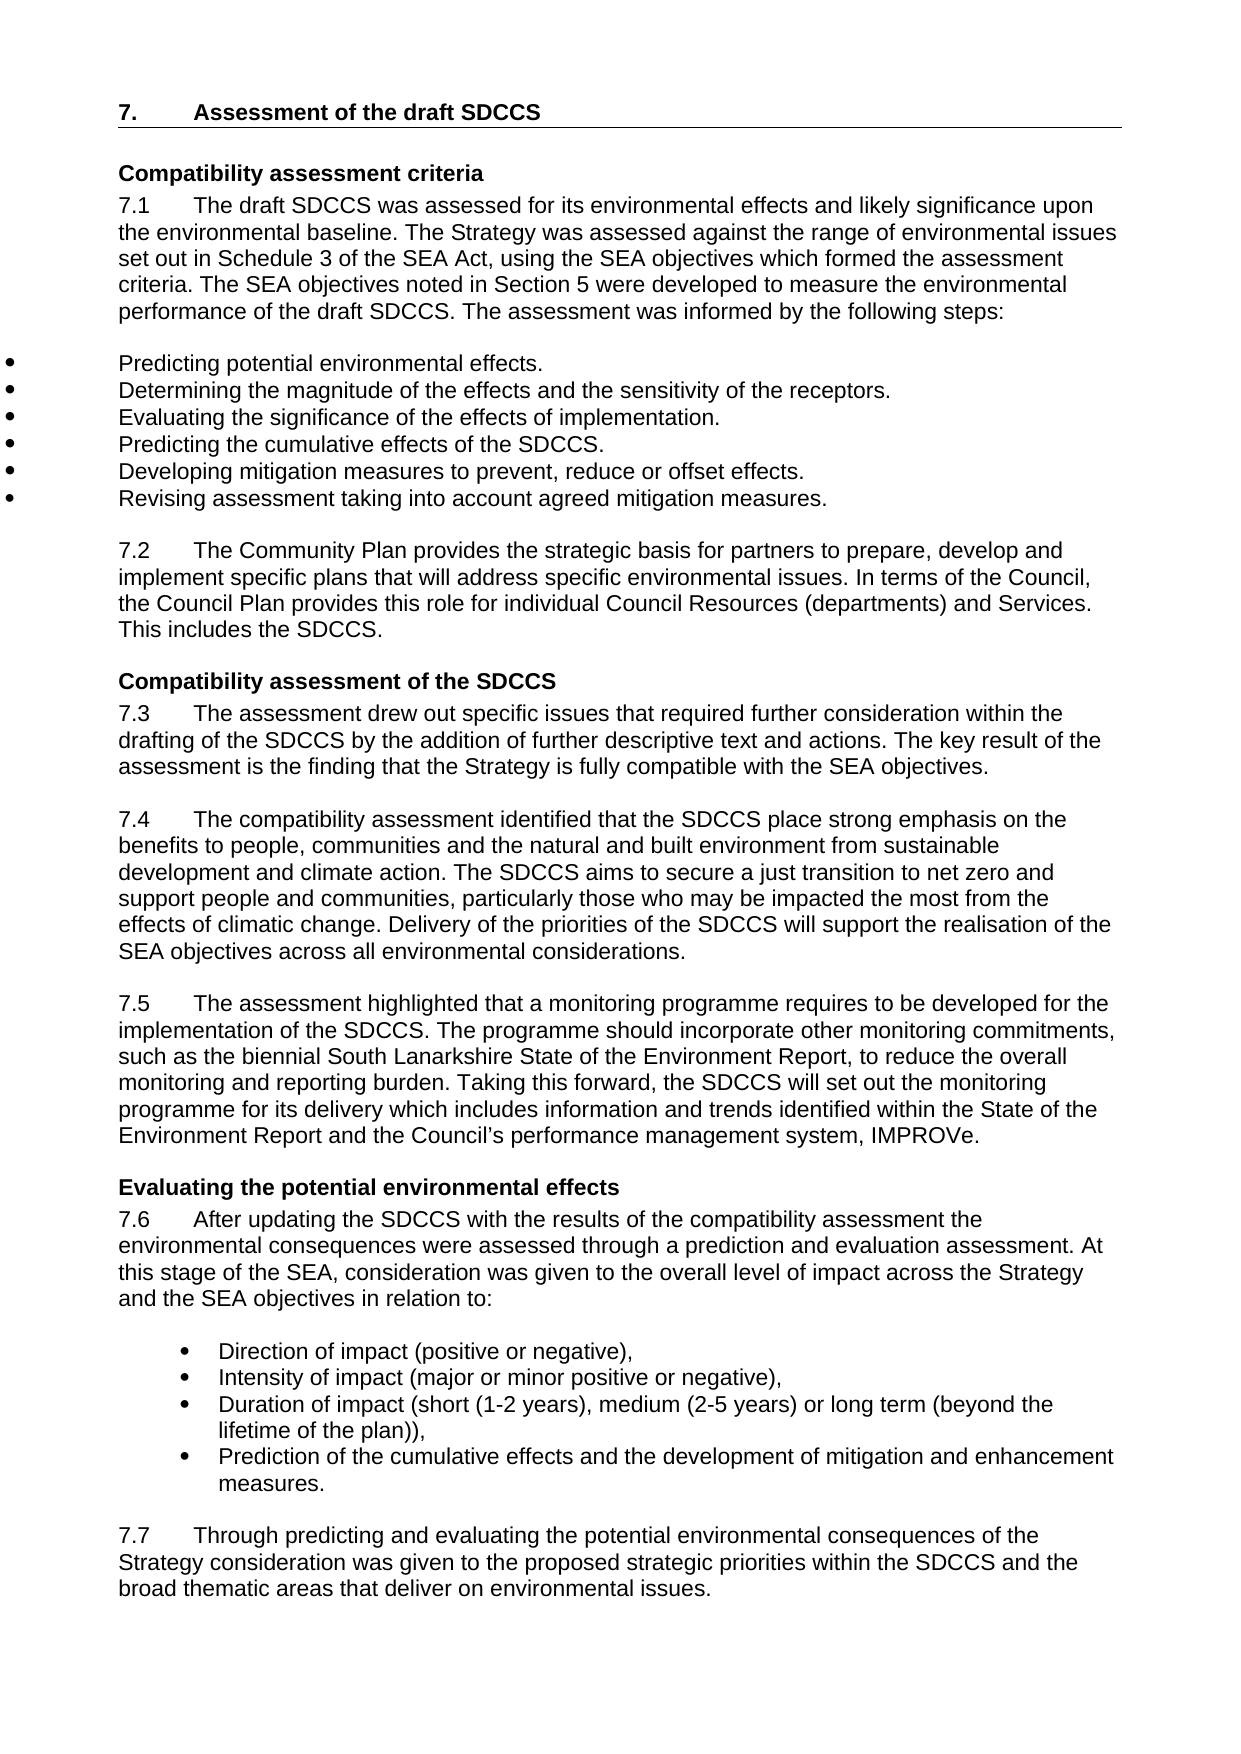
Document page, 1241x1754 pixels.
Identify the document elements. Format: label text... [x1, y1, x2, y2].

text 7.1 The draft SDCCS was assessed for its environmental effects and likely significance upon the environmental baseline. The Strategy was assessed against the range of environmental issues set out in Schedule 3 of the SEA Act, using the SEA objectives which formed the assessment criteria. The SEA objectives noted in Section 5 were developed to measure the environmental performance of the draft SDCCS. The assessment was informed by the following steps: [118, 192, 1122, 324]
text 7.7 Through predicting and evaluating the potential environmental consequences of the Strategy consideration was given to the proposed strategic priorities within the SDCCS and the broad thematic areas that deliver on environmental issues. [118, 1522, 1122, 1601]
list Predicting the cumulative effects of the SDCCS. [6, 431, 1122, 458]
list The assessment drew out specific issues that required further consideration within the drafting of the SDCCS by the addition of further descriptive text and actions. The key result of the assessment is the finding that the Strategy is fully compatible with the SEA objectives. [118, 700, 1122, 779]
list Determining the magnitude of the effects and the sensitivity of the receptors. [6, 377, 1122, 404]
text 7.5 The assessment highlighted that a monitoring programme requires to be developed for the implementation of the SDCCS. The programme should incorporate other monitoring commitments, such as the biennial South Lanarkshire State of the Environment Report, to reduce the overall monitoring and reporting burden. Taking this forward, the SDCCS will set out the monitoring programme for its delivery which includes information and trends identified within the State of the Environment Report and the Council’s performance management system, IMPROVe. [118, 990, 1122, 1148]
subtitle Compatibility assessment criteria [118, 159, 1122, 186]
text 7.4 The compatibility assessment identified that the SDCCS place strong emphasis on the benefits to people, communities and the natural and built environment from sustainable development and climate action. The SDCCS aims to secure a just transition to net zero and support people and communities, particularly those who may be impacted the most from the effects of climatic change. Delivery of the priorities of the SDCCS will support the realisation of the SEA objectives across all environmental considerations. [118, 806, 1122, 964]
text 7.6 After updating the SDCCS with the results of the compatibility assessment the environmental consequences were assessed through a prediction and evaluation assessment. At this stage of the SEA, consideration was given to the overall level of impact across the Strategy and the SEA objectives in relation to: [118, 1206, 1122, 1311]
list Direction of impact (positive or negative), [181, 1338, 1122, 1364]
list Intensity of impact (major or minor positive or negative), [181, 1364, 1122, 1391]
list Duration of impact (short (1-2 years), medium (2-5 years) or long term (beyond the lifetime of the plan)), [181, 1391, 1122, 1443]
subtitle Compatibility assessment of the SDCCS [118, 668, 1122, 694]
subtitle 7. Assessment of the draft SDCCS [118, 99, 1122, 127]
list Evaluating the significance of the effects of implementation. [6, 404, 1122, 431]
subtitle Evaluating the potential environmental effects [118, 1173, 1122, 1200]
list Revising assessment taking into account agreed mitigation measures. [6, 485, 1122, 511]
list Developing mitigation measures to prevent, reduce or offset effects. [6, 458, 1122, 485]
list Prediction of the cumulative effects and the development of mitigation and enhancement measures. [181, 1443, 1122, 1496]
text 7.2 The Community Plan provides the strategic basis for partners to prepare, develop and implement specific plans that will address specific environmental issues. In terms of the Council, the Council Plan provides this role for individual Council Resources (departments) and Services. This includes the SDCCS. [118, 537, 1122, 643]
list Predicting potential environmental effects. [6, 350, 1122, 377]
